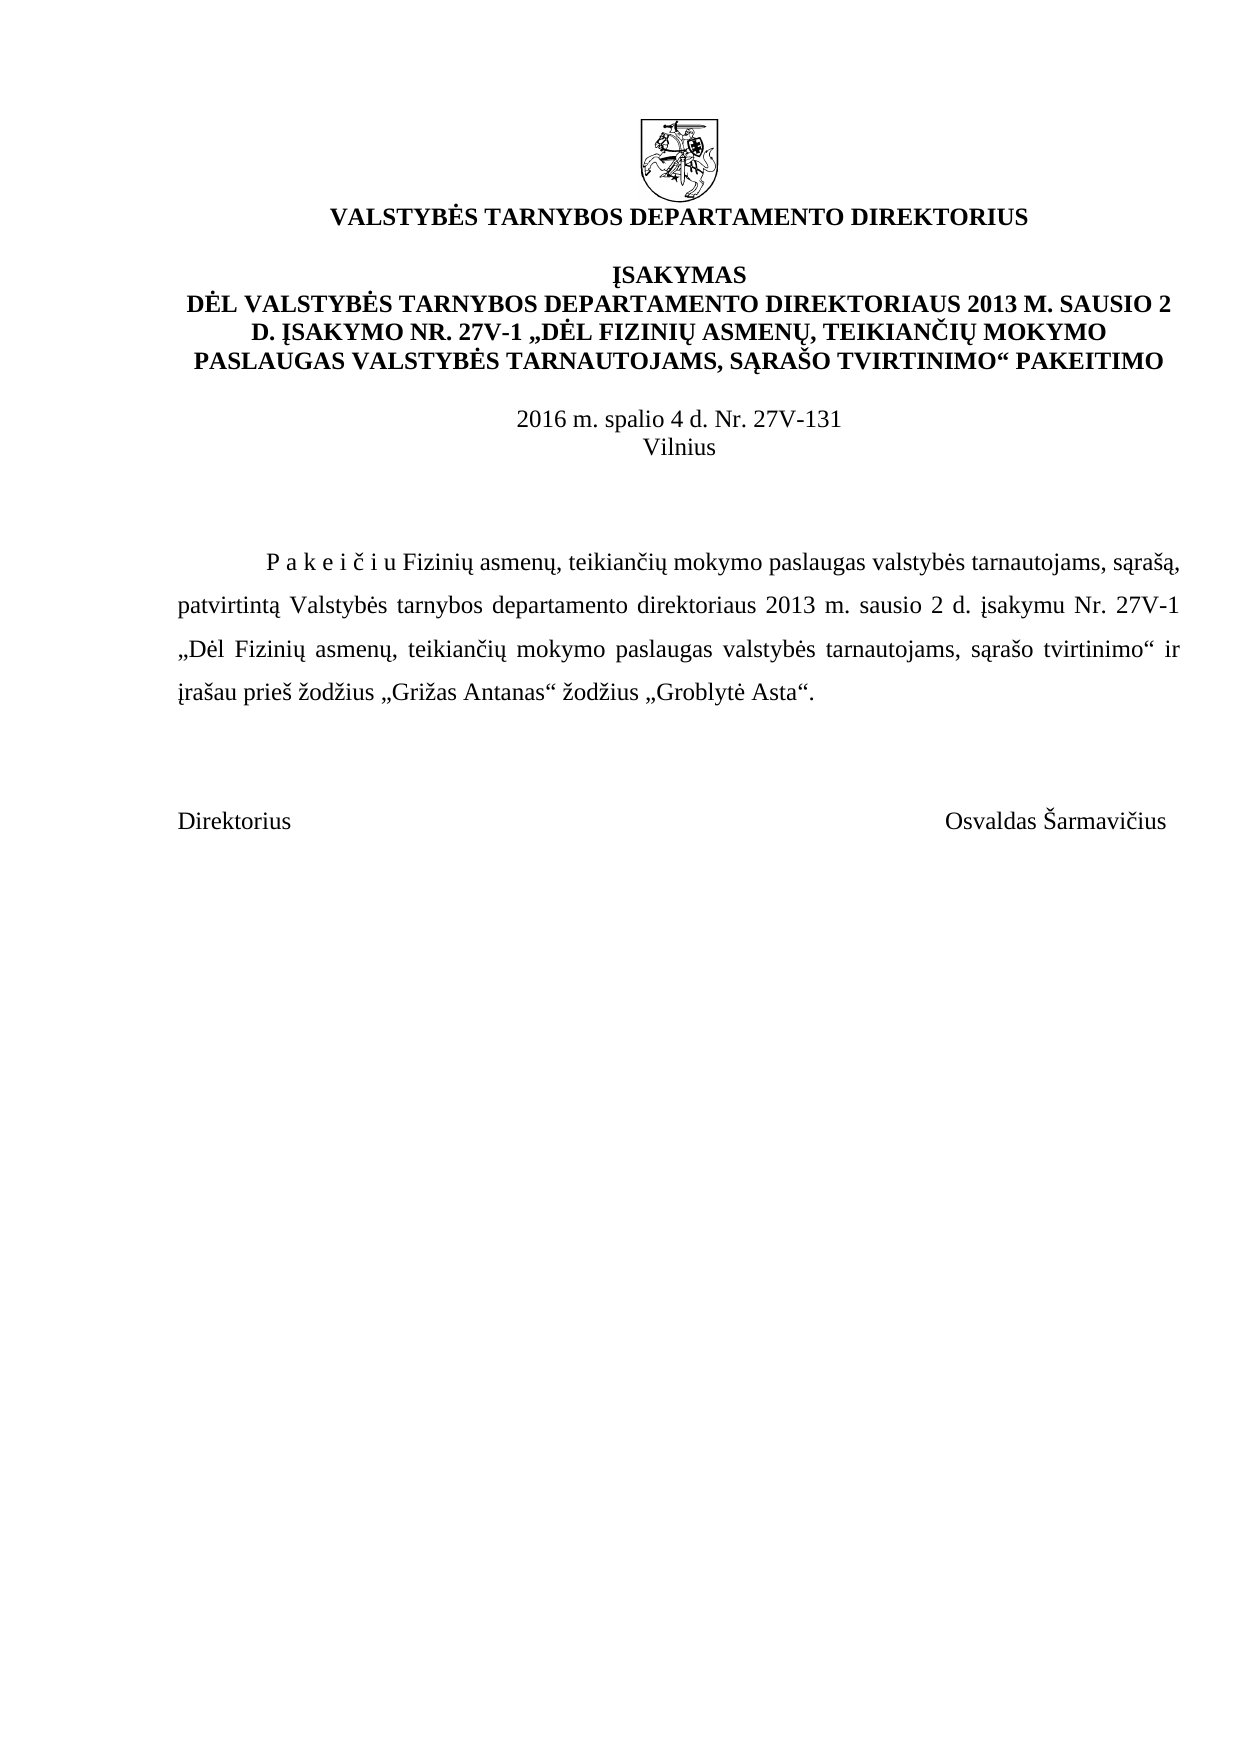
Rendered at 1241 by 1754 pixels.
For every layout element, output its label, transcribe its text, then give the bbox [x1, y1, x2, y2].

text Direktorius Osvaldas Šarmavičius [177, 806, 1181, 835]
text P a k e i č i u Fizinių asmenų, teikiančių mokymo paslaugas valstybės tarnautojams, sąrašą, patvirtintą Valstybės tarnybos departamento direktoriaus 2013 m. sausio 2 d. įsakymu Nr. 27V-1 „Dėl Fizinių asmenų, teikiančių mokymo paslaugas valstybės tarnautojams, sąrašo tvirtinimo“ ir įrašau prieš žodžius „Grižas Antanas“ žodžius „Groblytė Asta“. [177, 547, 1181, 706]
text Vilnius [177, 432, 1181, 461]
text DĖL VALSTYBĖS TARNYBOS DEPARTAMENTO DIREKTORIAUS 2013 m. SAUSIO 2 d. įsakymo NR. 27v-1 „dėl FIZINIŲ ASMENŲ, TEIKIANČIŲ MOKYMO PASLAUGAS VALSTYBĖS TARNAUTOJAMS, SĄRAŠO TVIRTINIMO“ PAKEITIMO [177, 289, 1181, 375]
text 2016 m. spalio 4 d. Nr. 27V-131 [177, 404, 1181, 432]
text ĮSAKYMAS [177, 260, 1181, 289]
text VALSTYBĖS TARNYBOS DEPARTAMENTO DIREKTORIUS [177, 202, 1181, 231]
